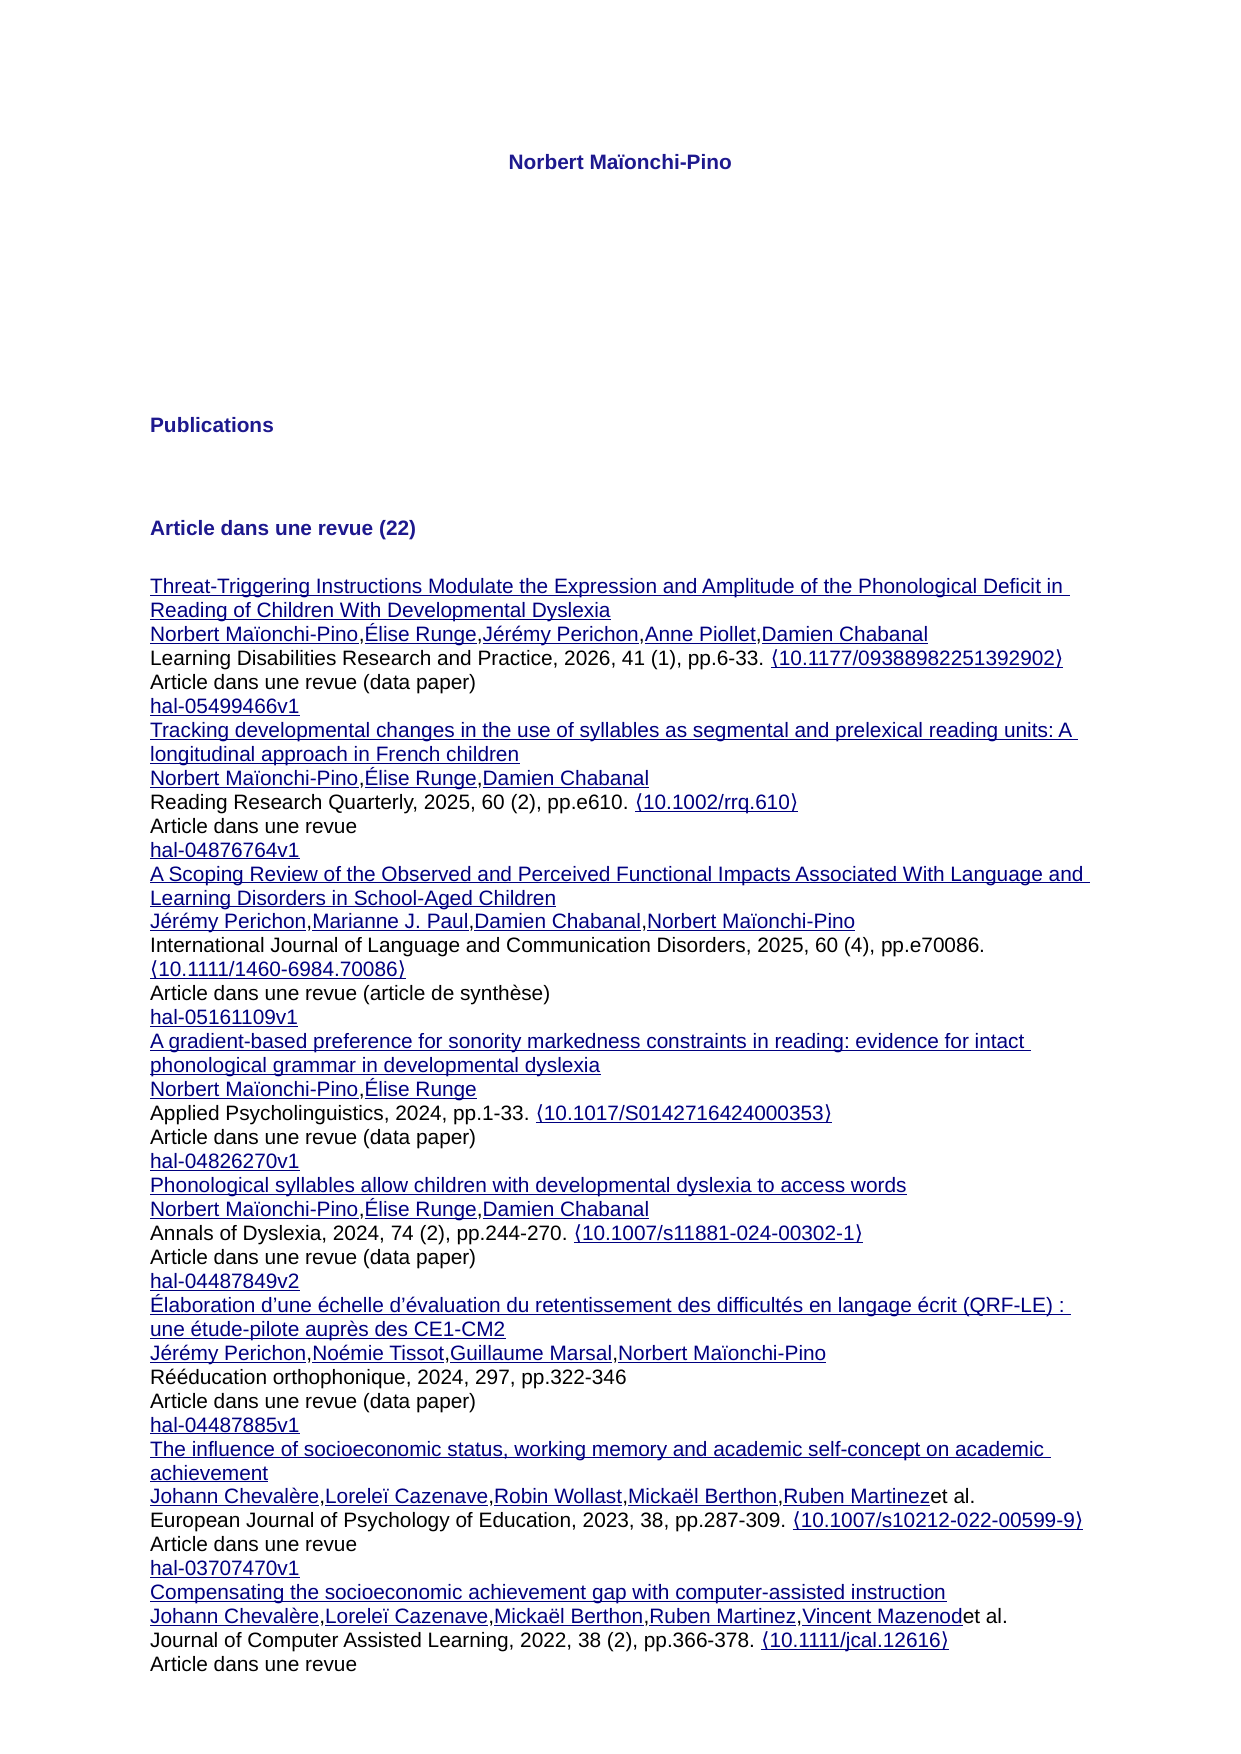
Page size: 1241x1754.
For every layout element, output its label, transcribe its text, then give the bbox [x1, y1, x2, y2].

table_header Threat-Triggering Instructions Modulate the Expression and Amplitude of the Phonological Deficit in Reading of Children With Developmental Dyslexia Norbert Maïonchi-Pino,Élise Runge,Jérémy Perichon,Anne Piollet,Damien Chabanal Learning Disabilities Research and Practice, 2026, 41 (1), pp.6-33. ⟨10.1177/09388982251392902⟩ Article dans une revue (data paper) hal-05499466v1 [150, 574, 1090, 718]
subtitle Norbert Maïonchi-Pino [150, 150, 1090, 174]
table_cell A gradient-based preference for sonority markedness constraints in reading: evidence for intact phonological grammar in developmental dyslexia Norbert Maïonchi-Pino,Élise Runge Applied Psycholinguistics, 2024, pp.1-33. ⟨10.1017/S0142716424000353⟩ Article dans une revue (data paper) hal-04826270v1 [150, 1029, 1090, 1173]
table_cell Compensating the socioeconomic achievement gap with computer‐assisted instruction Johann Chevalère,Loreleï Cazenave,Mickaël Berthon,Ruben Martinez,Vincent Mazenodet al. Journal of Computer Assisted Learning, 2022, 38 (2), pp.366-378. ⟨10.1111/jcal.12616⟩ Article dans une revue [150, 1580, 1090, 1676]
table_cell Phonological syllables allow children with developmental dyslexia to access words Norbert Maïonchi-Pino,Élise Runge,Damien Chabanal Annals of Dyslexia, 2024, 74 (2), pp.244-270. ⟨10.1007/s11881-024-00302-1⟩ Article dans une revue (data paper) hal-04487849v2 [150, 1173, 1090, 1293]
table_cell Tracking developmental changes in the use of syllables as segmental and prelexical reading units: A longitudinal approach in French children Norbert Maïonchi-Pino,Élise Runge,Damien Chabanal Reading Research Quarterly, 2025, 60 (2), pp.e610. ⟨10.1002/rrq.610⟩ Article dans une revue hal-04876764v1 [150, 718, 1090, 861]
subtitle Article dans une revue (22) [150, 516, 1090, 539]
table_cell A Scoping Review of the Observed and Perceived Functional Impacts Associated With Language and [150, 861, 1090, 882]
table_cell Élaboration d’une échelle d’évaluation du retentissement des difficultés en langage écrit (QRF-LE) : une étude-pilote auprès des CE1-CM2 Jérémy Perichon,Noémie Tissot,Guillaume Marsal,Norbert Maïonchi-Pino Rééducation orthophonique, 2024, 297, pp.322-346 Article dans une revue (data paper) hal-04487885v1 [150, 1293, 1090, 1436]
table_cell The influence of socioeconomic status, working memory and academic self-concept on academic achievement Johann Chevalère,Loreleï Cazenave,Robin Wollast,Mickaël Berthon,Ruben Martinezet al. European Journal of Psychology of Education, 2023, 38, pp.287-309. ⟨10.1007/s10212-022-00599-9⟩ Article dans une revue hal-03707470v1 [150, 1436, 1090, 1580]
subtitle Publications [150, 412, 1090, 436]
table_cell Learning Disorders in School‐Aged Children Jérémy Perichon,Marianne J. Paul,Damien Chabanal,Norbert Maïonchi-Pino International Journal of Language and Communication Disorders, 2025, 60 (4), pp.e70086. ⟨10.1111/1460-6984.70086⟩ Article dans une revue (article de synthèse) hal-05161109v1 [150, 883, 1090, 1029]
